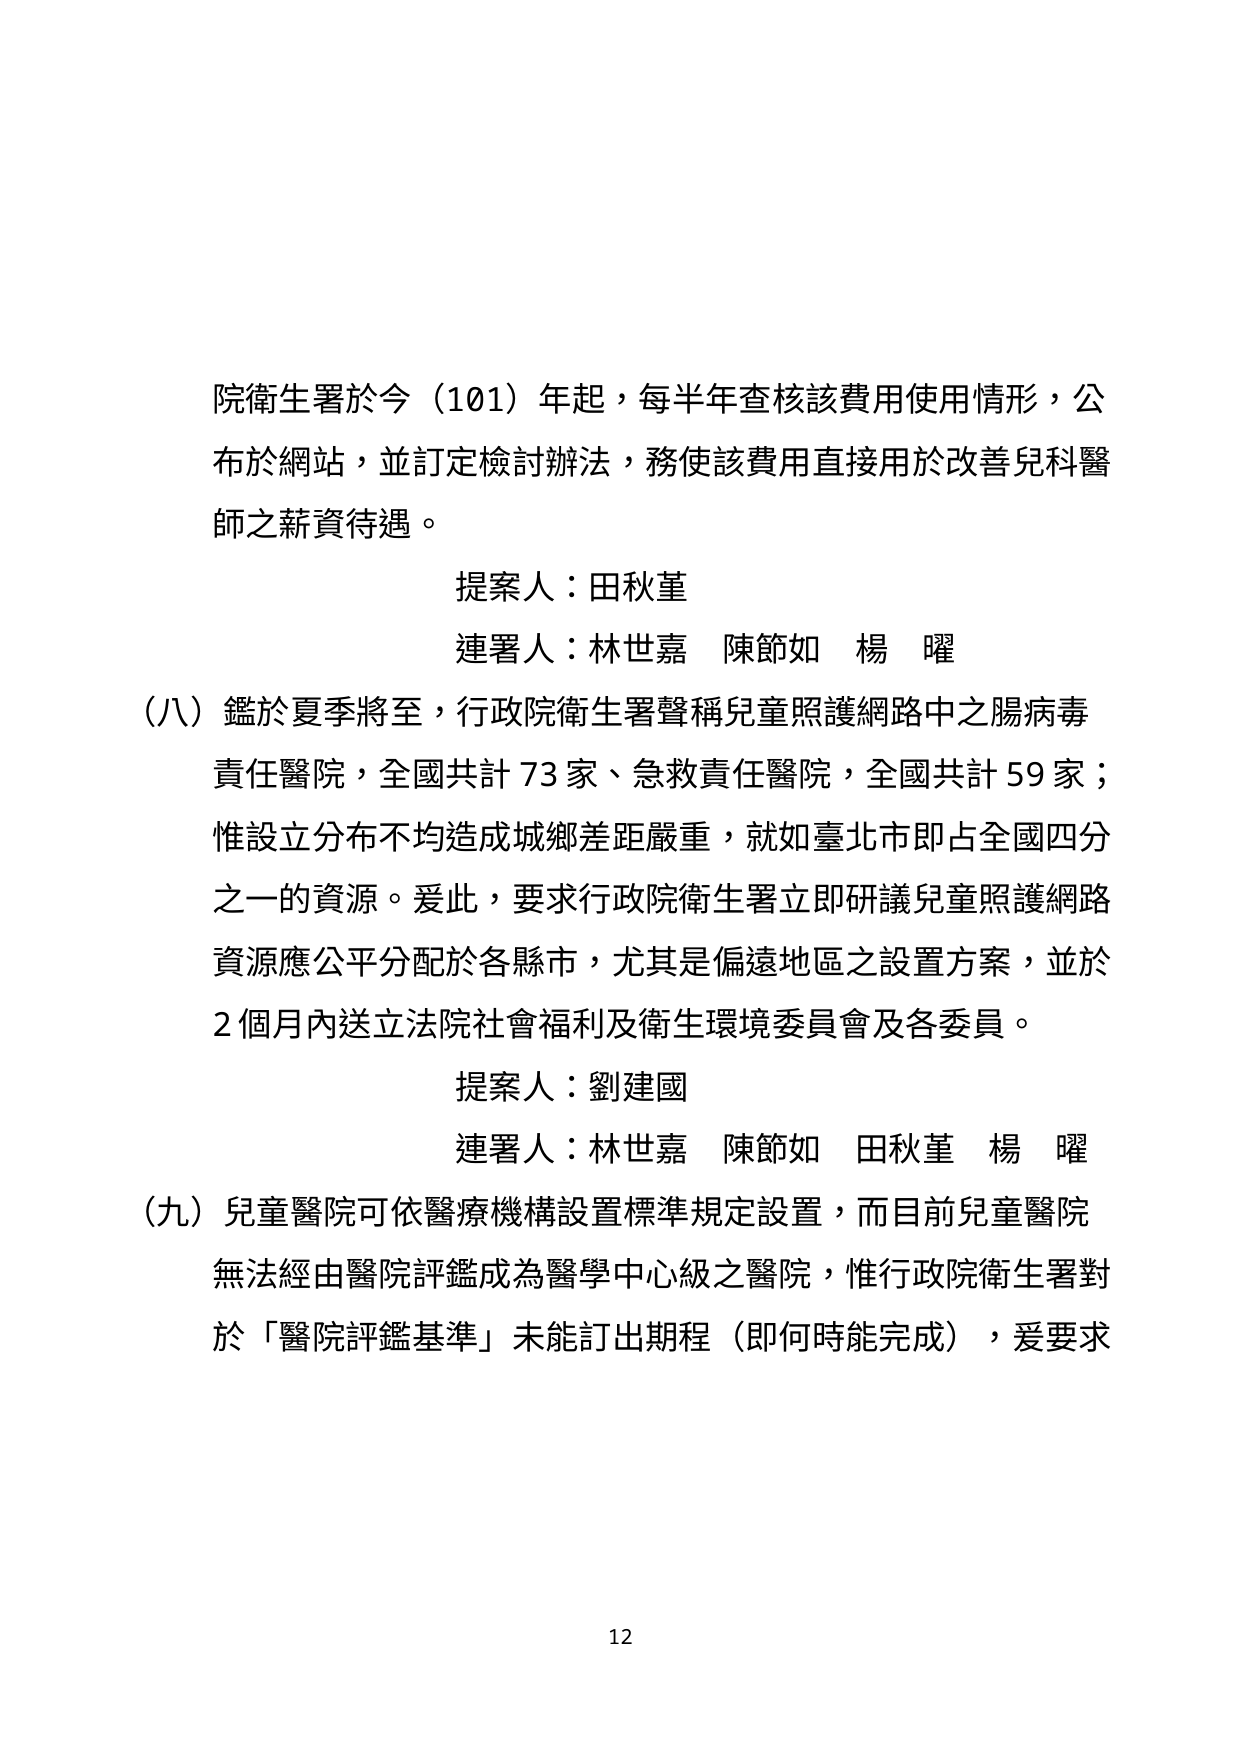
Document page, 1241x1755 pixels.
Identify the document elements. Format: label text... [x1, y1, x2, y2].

text 提案人：劉建國 [455, 1043, 1122, 1106]
text （九）兒童醫院可依醫療機構設置標準規定設置，而目前兒童醫院無法經由醫院評鑑成為醫學中心級之醫院，惟行政院衛生署對於「醫院評鑑基準」未能訂出期程（即何時能完成），爰要求 [123, 1168, 1122, 1356]
text （八）鑑於夏季將至，行政院衛生署聲稱兒童照護網路中之腸病毒責任醫院，全國共計73家、急救責任醫院，全國共計59家；惟設立分布不均造成城鄉差距嚴重，就如臺北市即占全國四分之一的資源。爰此，要求行政院衛生署立即研議兒童照護網路資源應公平分配於各縣市，尤其是偏遠地區之設置方案，並於2個月內送立法院社會福利及衛生環境委員會及各委員。 [123, 668, 1122, 1043]
text 提案人：田秋堇 [455, 543, 1122, 606]
text 院衛生署於今（101）年起，每半年查核該費用使用情形，公布於網站，並訂定檢討辦法，務使該費用直接用於改善兒科醫師之薪資待遇。 [118, 356, 1122, 543]
text 連署人：林世嘉 陳節如 楊 曜 [455, 606, 1122, 668]
text 連署人：林世嘉 陳節如 田秋堇 楊 曜 [455, 1106, 1122, 1168]
